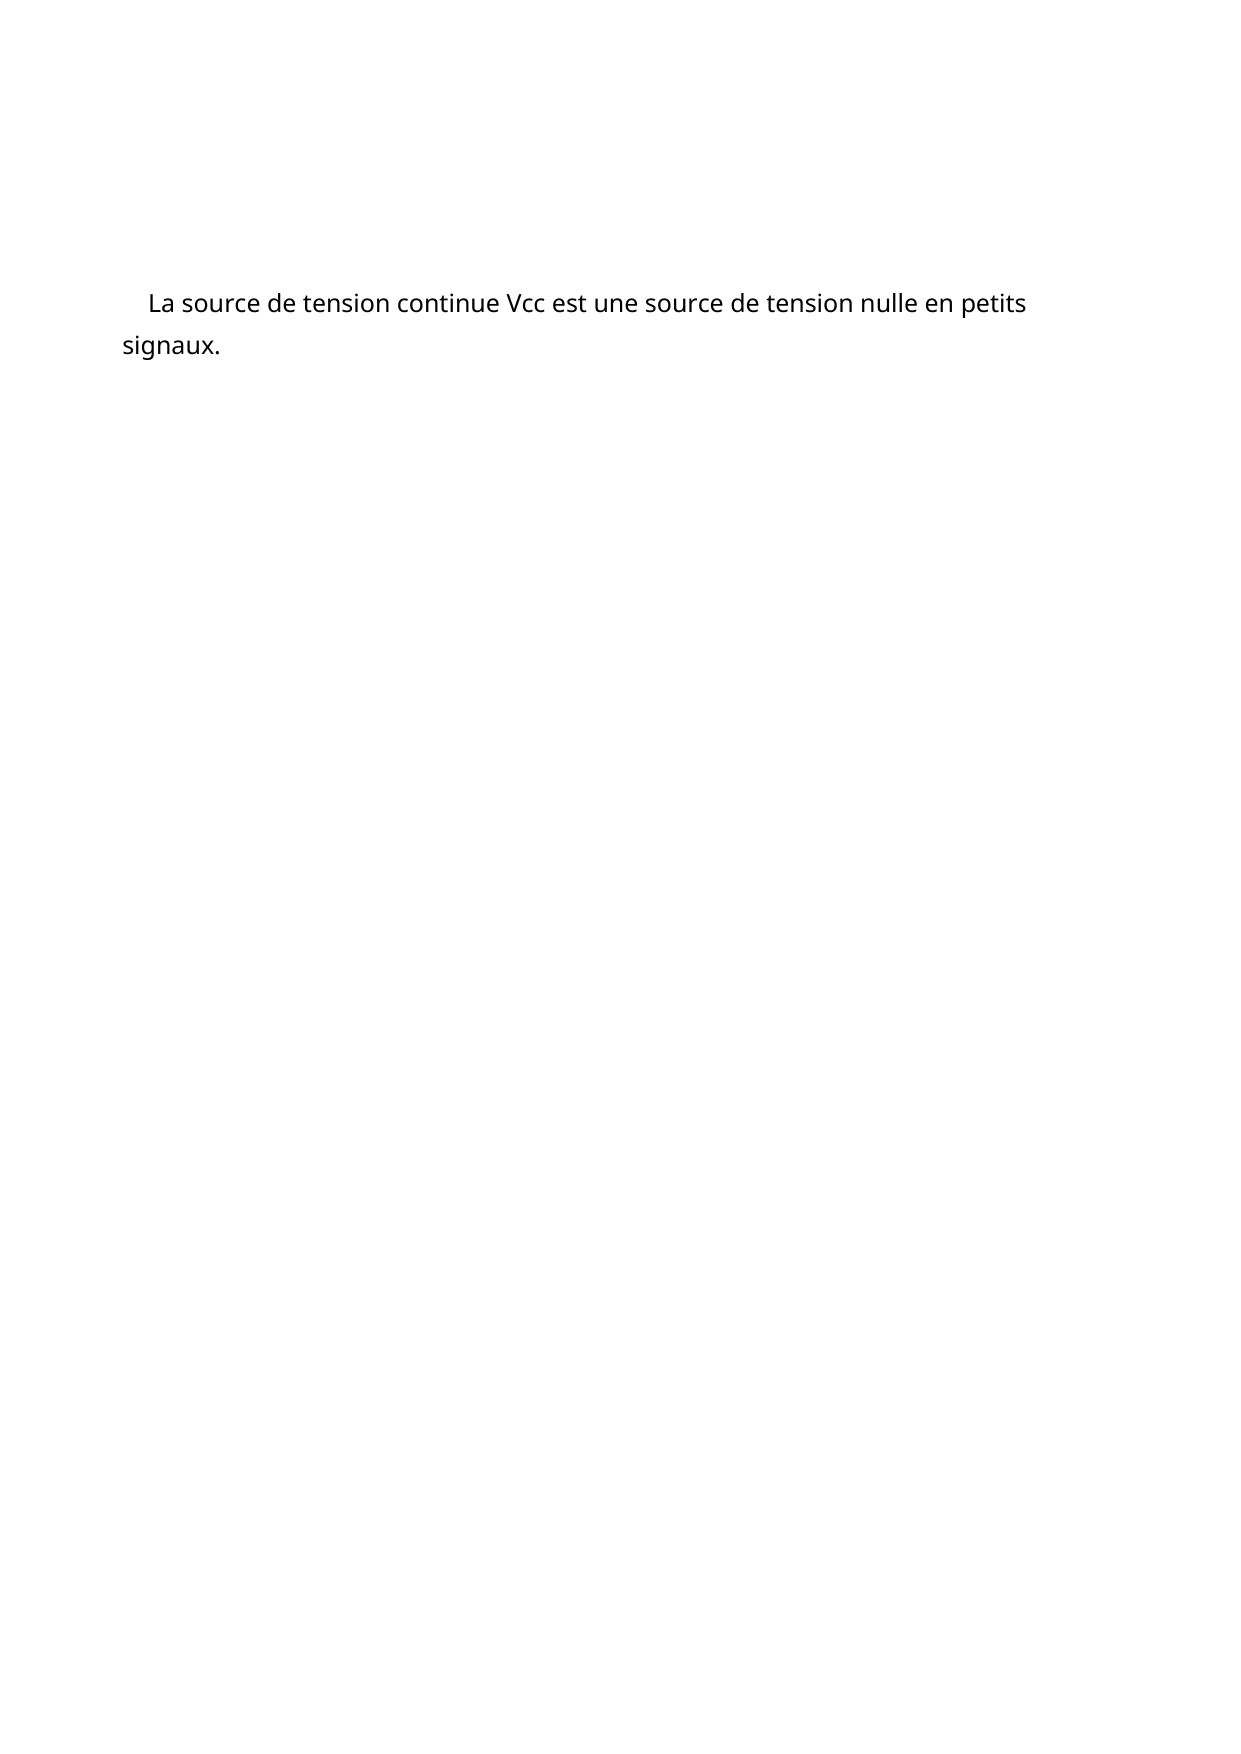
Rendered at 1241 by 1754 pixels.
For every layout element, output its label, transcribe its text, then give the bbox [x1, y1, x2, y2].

text La source de tension continue Vcc est une source de tension nulle en petits signaux. [118, 282, 1122, 408]
